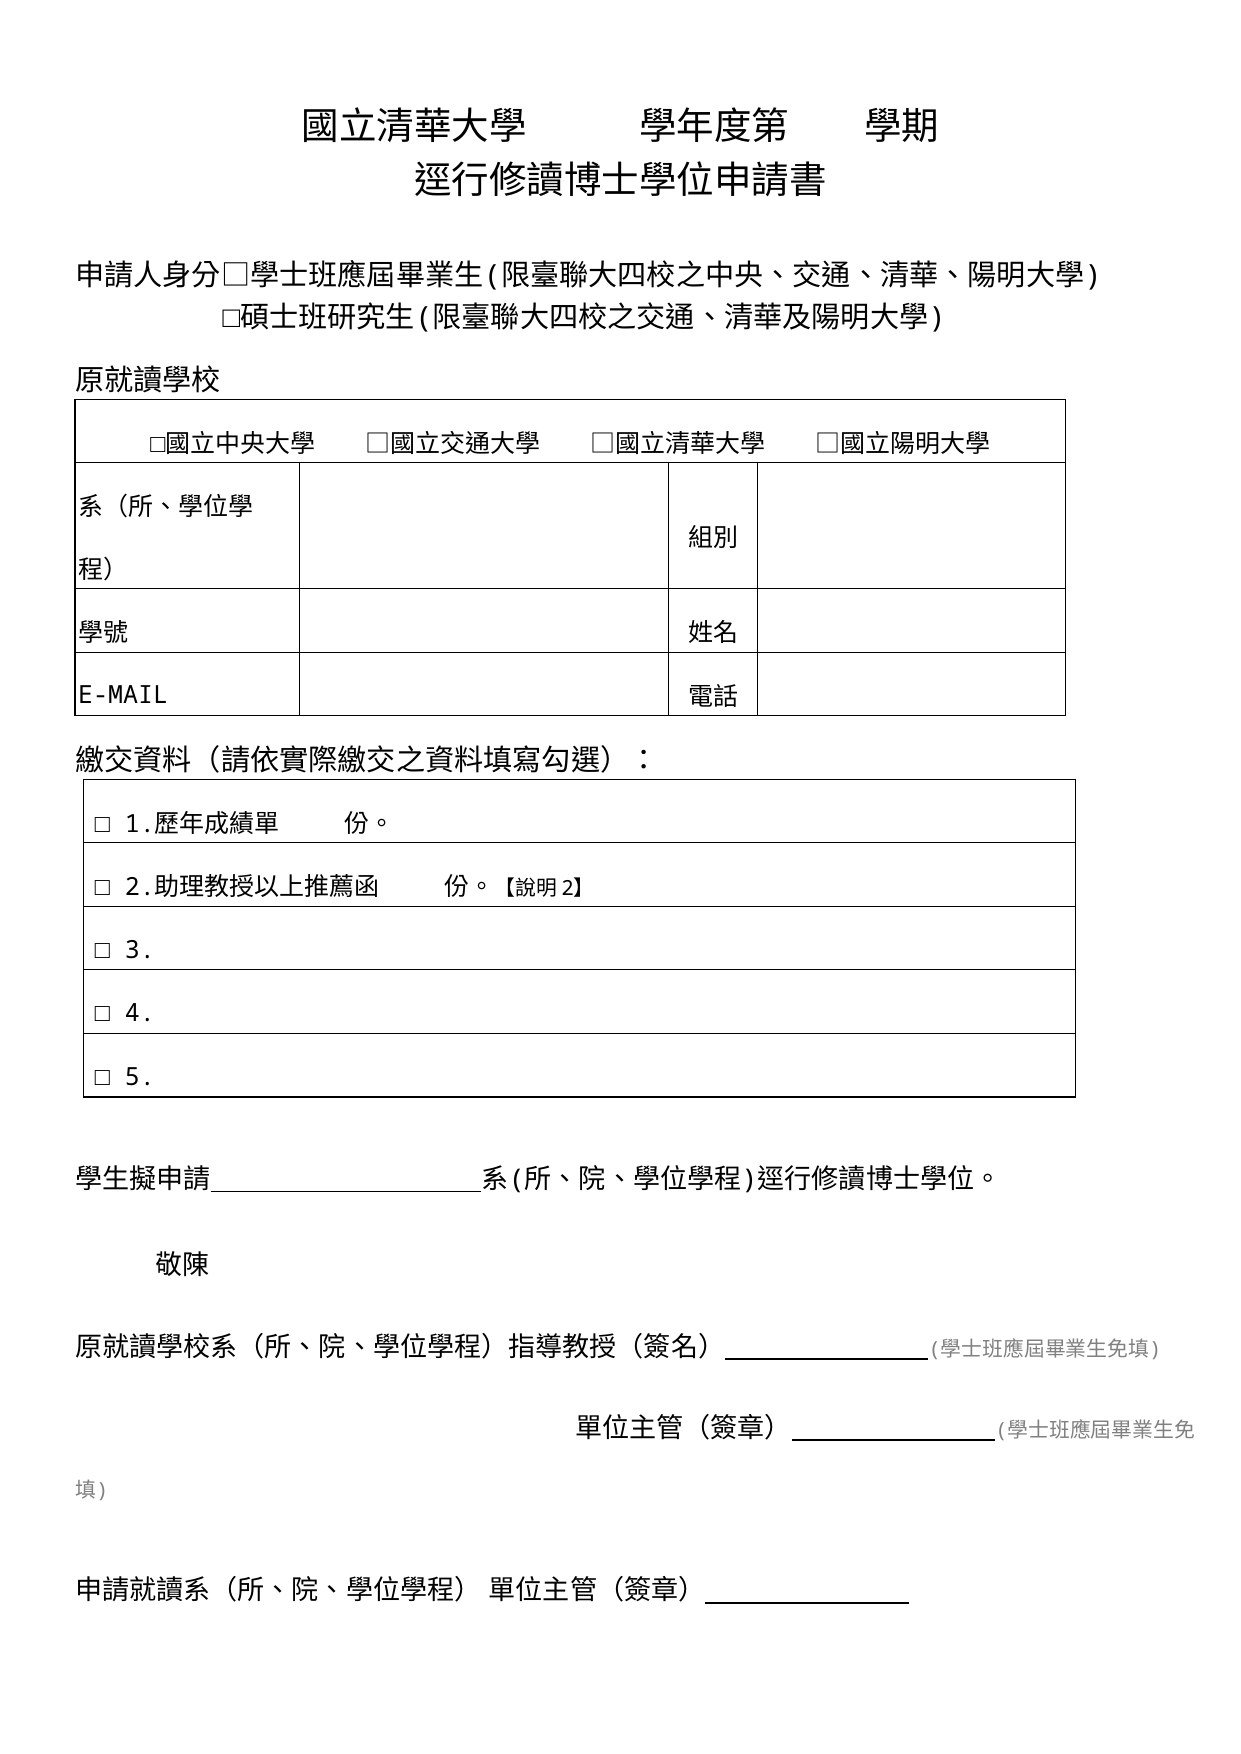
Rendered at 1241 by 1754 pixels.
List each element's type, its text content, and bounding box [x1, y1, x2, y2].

table_cell 系（所、學位學程） [76, 463, 299, 588]
table_cell [758, 589, 1065, 652]
text 逕行修讀博士學位申請書 [75, 150, 1165, 204]
table_cell 電話 [669, 653, 757, 715]
table_header □國立中央大學 □國立交通大學 □國立清華大學 □國立陽明大學 [76, 400, 1065, 462]
table_cell [758, 653, 1065, 715]
table_cell □ 2.助理教授以上推薦函 份。【說明2】 [84, 843, 1075, 906]
table_cell [758, 463, 1065, 588]
text 繳交資料（請依實際繳交之資料填寫勾選）： [75, 716, 1165, 779]
table_cell E-MAIL [76, 653, 299, 715]
text 原就讀學校 [75, 336, 1165, 398]
text 單位主管（簽章） (學士班應屆畢業生免填) [75, 1384, 1224, 1509]
table_cell [300, 653, 668, 715]
table_cell [300, 589, 668, 652]
table_cell 姓名 [669, 589, 757, 652]
table_header □ 1.歷年成績單 份。 [84, 780, 1075, 842]
table_cell □ 5. [84, 1034, 1075, 1096]
table_cell □ 4. [84, 970, 1075, 1033]
text 申請就讀系（所、院、學位學程） 單位主管（簽章） [75, 1546, 1165, 1609]
table_cell [300, 463, 668, 588]
text 申請人身分□學士班應屆畢業生(限臺聯大四校之中央、交通、清華、陽明大學) [75, 251, 1165, 293]
table_cell □ 3. [84, 907, 1075, 969]
text 學生擬申請 系(所、院、學位學程)逕行修讀博士學位。 [75, 1135, 1165, 1197]
text □碩士班研究生(限臺聯大四校之交通、清華及陽明大學) [75, 293, 1165, 336]
text 國立清華大學 學年度第 學期 [75, 96, 1165, 150]
table_cell 組別 [669, 463, 757, 588]
table_cell 學號 [76, 589, 299, 652]
text 敬陳 [75, 1221, 1165, 1284]
text 原就讀學校系（所、院、學位學程）指導教授（簽名） (學士班應屆畢業生免填) [75, 1303, 1224, 1365]
